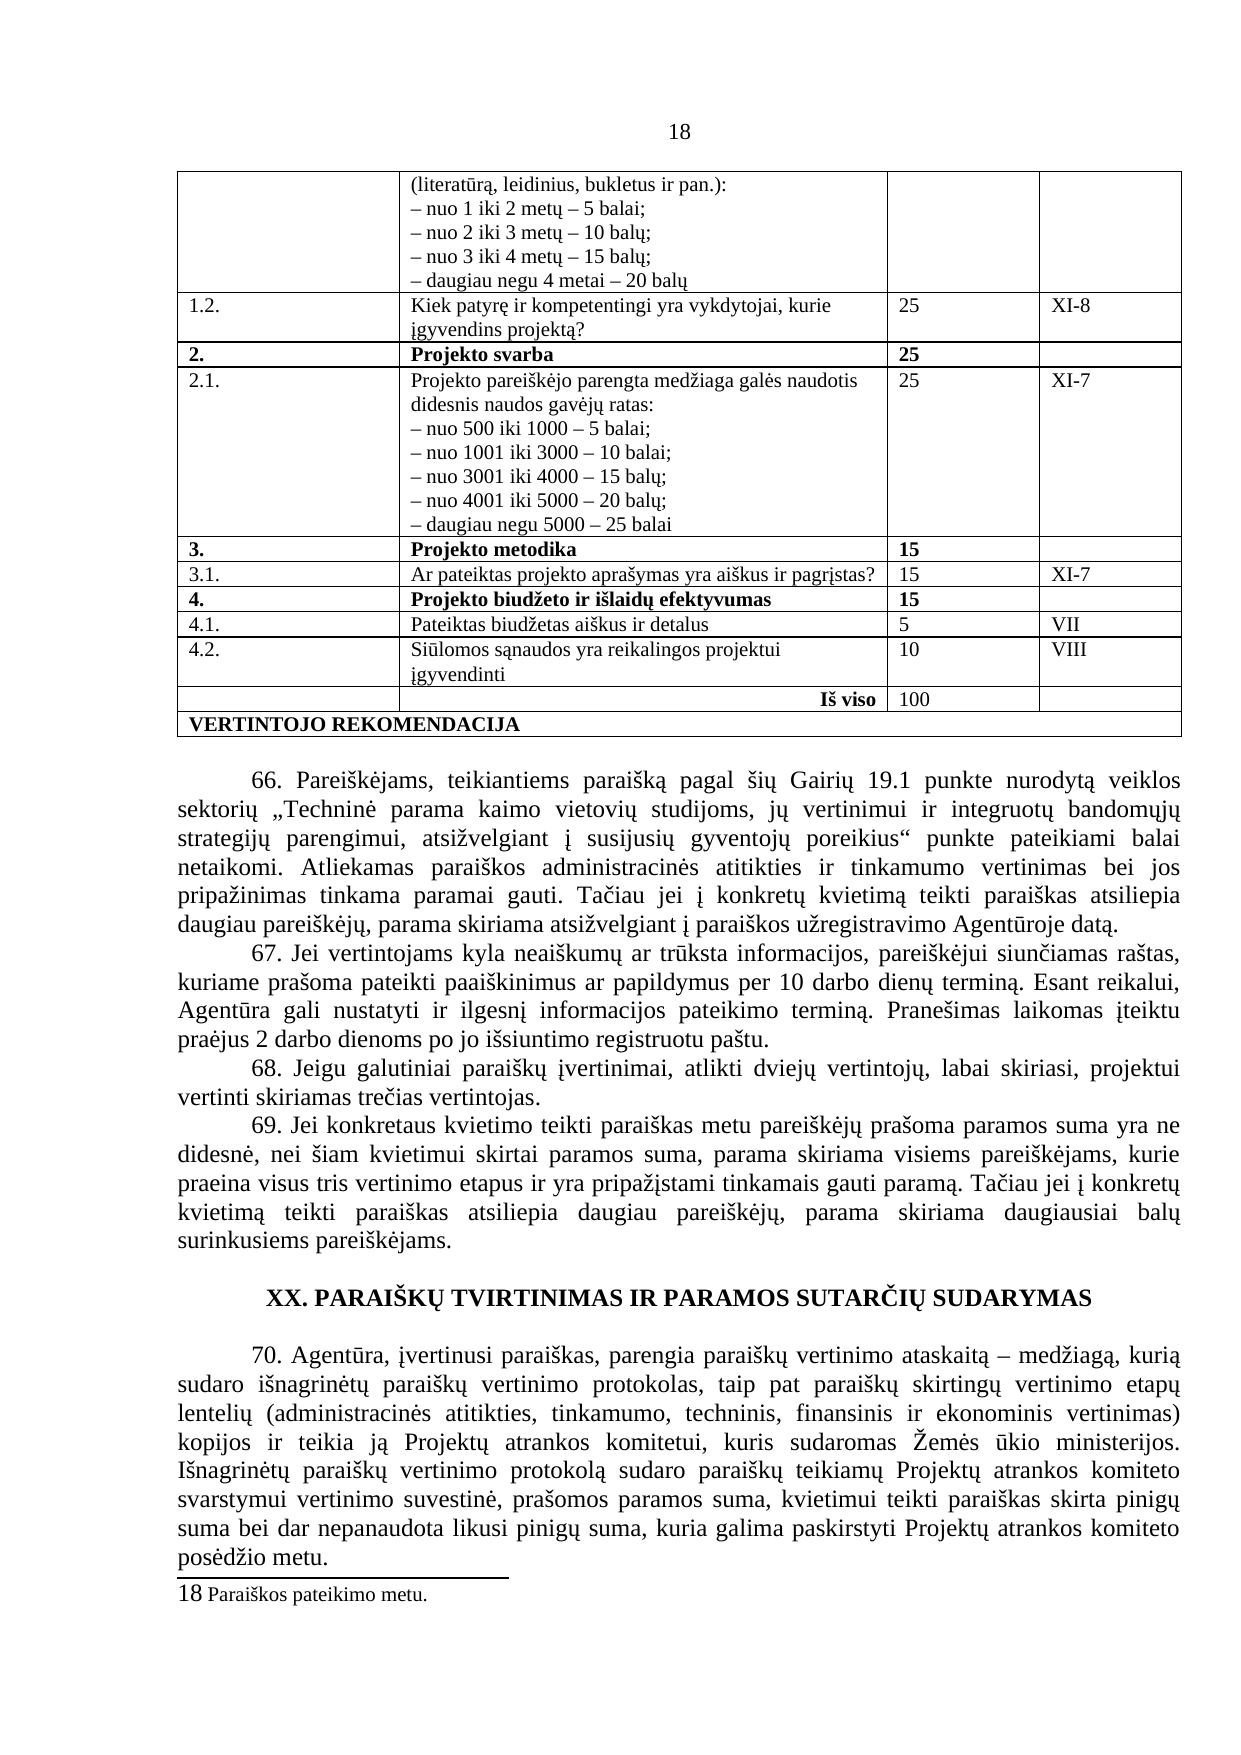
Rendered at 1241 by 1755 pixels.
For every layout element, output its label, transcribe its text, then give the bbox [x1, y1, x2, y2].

table_cell 2.1. [178, 368, 399, 536]
table_cell [888, 172, 1039, 292]
table_cell 25 [888, 293, 1039, 341]
table_cell VII [1040, 612, 1181, 636]
table_cell XI-7 [1040, 368, 1181, 536]
table_cell [178, 172, 399, 292]
table_cell 4.2. [178, 638, 399, 686]
table_cell Kiek patyrę ir kompetentingi yra vykdytojai, kurie įgyvendins projektą? [400, 293, 887, 341]
table_cell 100 [888, 687, 1039, 711]
table_cell 15 [888, 587, 1039, 611]
table_cell Institucija/organizacija pareiškėja turi patirties rengiant metodinę ar informacinio pobūdžio medžiagą (literatūrą, leidinius, bukletus ir pan.): – nuo 1 iki 2 metų – 5 balai; – nuo 2 iki 3 metų – 10 balų; – nuo 3 iki 4 metų – 15 balų; – daugiau negu 4 metai – 20 balų [400, 172, 887, 292]
table_cell Siūlomos sąnaudos yra reikalingos projektui įgyvendinti [400, 638, 887, 686]
table_cell Projekto pareiškėjo parengta medžiaga galės naudotis didesnis naudos gavėjų ratas: – nuo 500 iki 1000 – 5 balai; – nuo 1001 iki 3000 – 10 balai; – nuo 3001 iki 4000 – 15 balų; – nuo 4001 iki 5000 – 20 balų; – daugiau negu 5000 – 25 balai [400, 368, 887, 536]
table_cell 2. [178, 343, 399, 366]
table_cell Ar pateiktas projekto aprašymas yra aiškus ir pagrįstas? [400, 562, 887, 586]
text 66. Pareiškėjams, teikiantiems paraišką pagal šių Gairių 19.1 punkte nurodytą veiklos sektorių „Techninė parama kaimo vietovių studijoms, jų vertinimui ir integruotų bandomųjų strategijų parengimui, atsižvelgiant į susijusių gyventojų poreikius“ punkte pateikiami balai netaikomi. Atliekamas paraiškos administracinės atitikties ir tinkamumo vertinimas bei jos pripažinimas tinkama paramai gauti. Tačiau jei į konkretų kvietimą teikti paraiškas atsiliepia daugiau pareiškėjų, parama skiriama atsižvelgiant į paraiškos užregistravimo Agentūroje datą. [177, 766, 1181, 938]
table_cell 15 [888, 537, 1039, 561]
text XX. PARAIŠKŲ TVIRTINIMAS IR PARAMOS SUTARČIŲ SUDARYMAS [177, 1283, 1181, 1312]
table_cell Projekto metodika [400, 537, 887, 561]
table_cell Projekto svarba [400, 343, 887, 366]
table_cell Iš viso [400, 687, 887, 711]
table_cell [1040, 537, 1181, 561]
table_cell [1040, 343, 1181, 366]
table_cell 25 [888, 343, 1039, 366]
table_cell 10 [888, 638, 1039, 686]
table_cell 4.1. [178, 612, 399, 636]
table_cell 25 [888, 368, 1039, 536]
text 68. Jeigu galutiniai paraiškų įvertinimai, atlikti dviejų vertintojų, labai skiriasi, projektui vertinti skiriamas trečias vertintojas. [177, 1053, 1181, 1111]
table_cell 3.1. [178, 562, 399, 586]
table_cell [1040, 687, 1181, 711]
table_cell XI-7 [1040, 562, 1181, 586]
table_cell VIII [1040, 638, 1181, 686]
table_cell 3. [178, 537, 399, 561]
table_cell [1040, 172, 1181, 292]
table_cell 15 [888, 562, 1039, 586]
table_cell Projekto biudžeto ir išlaidų efektyvumas [400, 587, 887, 611]
table_cell 4. [178, 587, 399, 611]
table_cell Pateiktas biudžetas aiškus ir detalus [400, 612, 887, 636]
table_cell [1040, 587, 1181, 611]
table_cell XI-8 [1040, 293, 1181, 341]
table_cell 5 [888, 612, 1039, 636]
table_cell 1.2. [178, 293, 399, 341]
text 67. Jei vertintojams kyla neaiškumų ar trūksta informacijos, pareiškėjui siunčiamas raštas, kuriame prašoma pateikti paaiškinimus ar papildymus per 10 darbo dienų terminą. Esant reikalui, Agentūra gali nustatyti ir ilgesnį informacijos pateikimo terminą. Pranešimas laikomas įteiktu praėjus 2 darbo dienoms po jo išsiuntimo registruotu paštu. [177, 938, 1181, 1053]
table_cell [178, 687, 399, 711]
text 69. Jei konkretaus kvietimo teikti paraiškas metu pareiškėjų prašoma paramos suma yra ne didesnė, nei šiam kvietimui skirtai paramos suma, parama skiriama visiems pareiškėjams, kurie praeina visus tris vertinimo etapus ir yra pripažįstami tinkamais gauti paramą. Tačiau jei į konkretų kvietimą teikti paraiškas atsiliepia daugiau pareiškėjų, parama skiriama daugiausiai balų surinkusiems pareiškėjams. [177, 1111, 1181, 1254]
table_cell VERTINTOJO REKOMENDACIJA [178, 712, 1181, 736]
text 70. Agentūra, įvertinusi paraiškas, parengia paraiškų vertinimo ataskaitą – medžiagą, kurią sudaro išnagrinėtų paraiškų vertinimo protokolas, taip pat paraiškų skirtingų vertinimo etapų lentelių (administracinės atitikties, tinkamumo, techninis, finansinis ir ekonominis vertinimas) kopijos ir teikia ją Projektų atrankos komitetui, kuris sudaromas Žemės ūkio ministerijos. Išnagrinėtų paraiškų vertinimo protokolą sudaro paraiškų teikiamų Projektų atrankos komiteto svarstymui vertinimo suvestinė, prašomos paramos suma, kvietimui teikti paraiškas skirta pinigų suma bei dar nepanaudota likusi pinigų suma, kuria galima paskirstyti Projektų atrankos komiteto posėdžio metu. [177, 1341, 1181, 1571]
